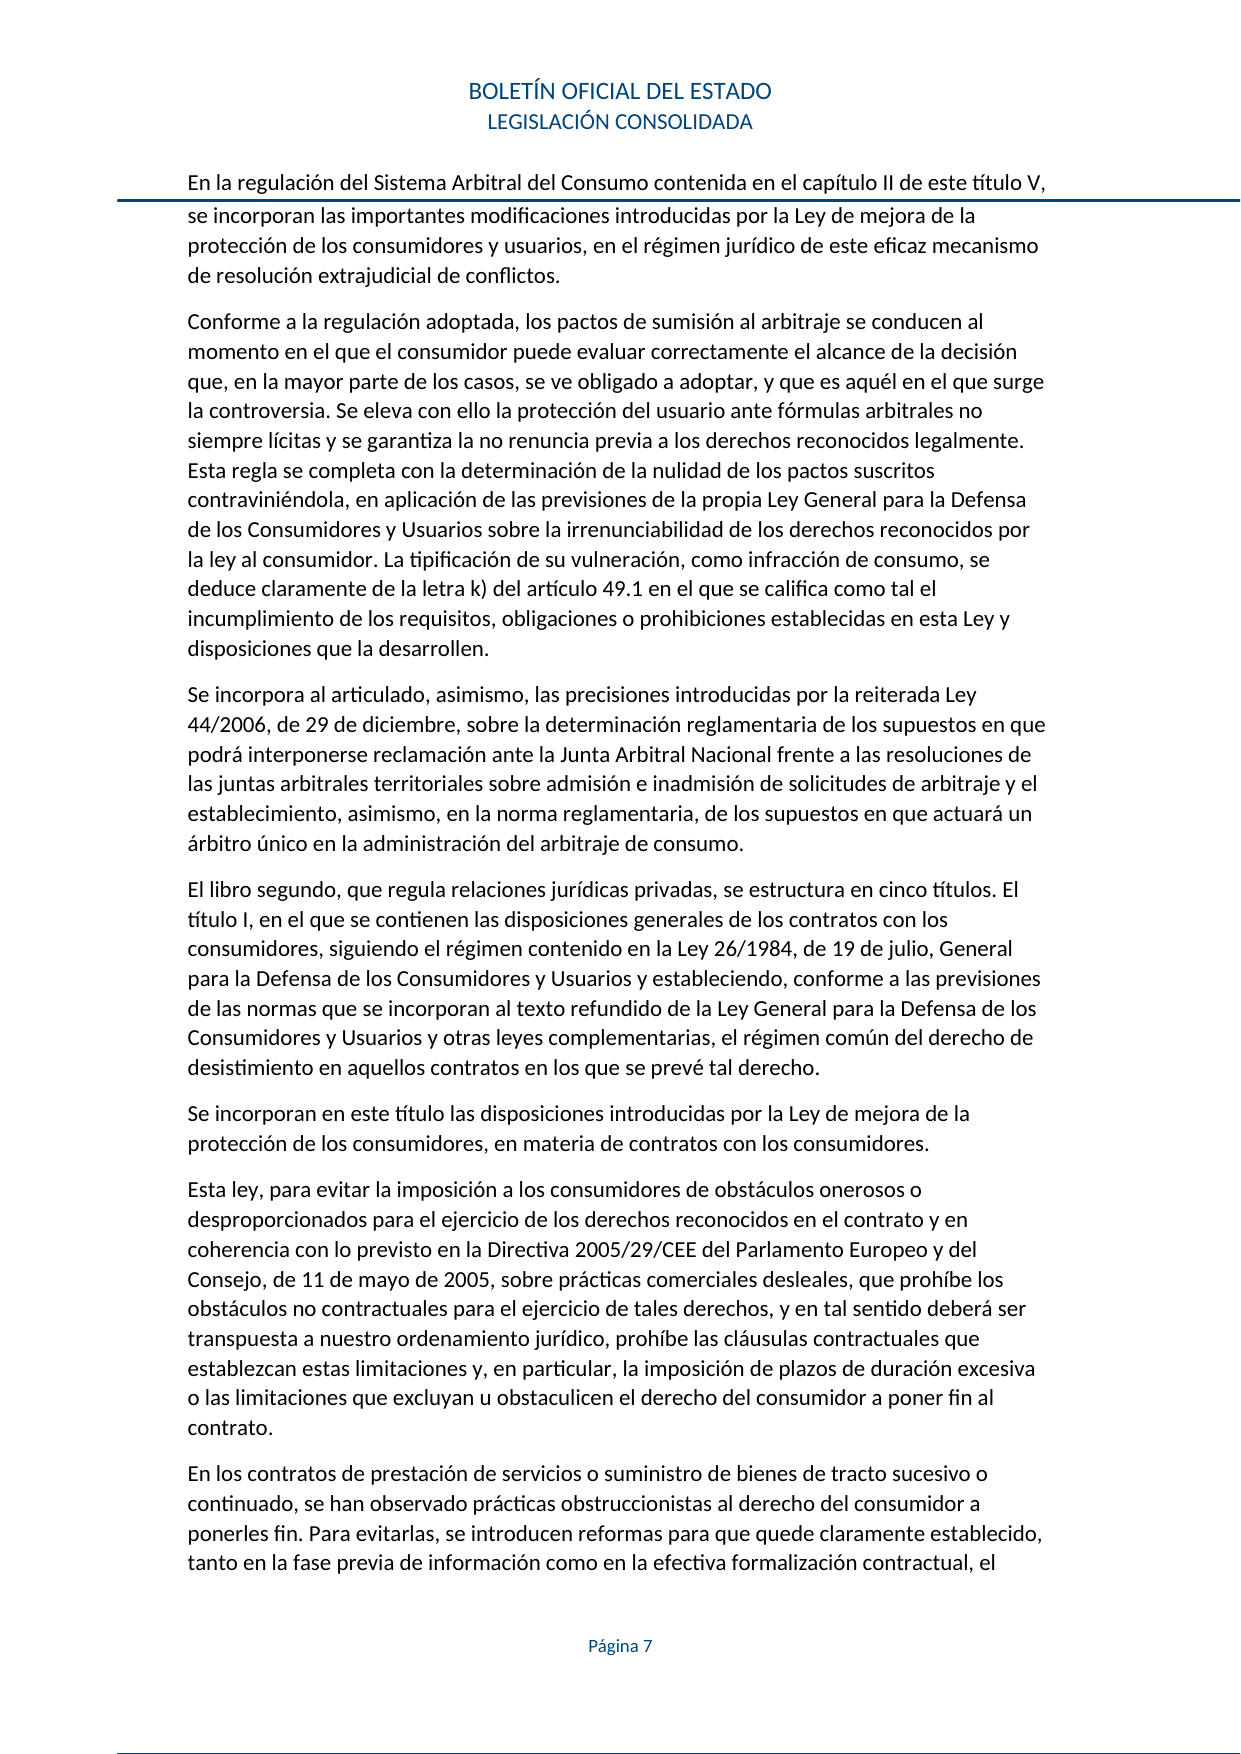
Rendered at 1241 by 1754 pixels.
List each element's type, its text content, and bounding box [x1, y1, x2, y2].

text Se incorporan en este título las disposiciones introducidas por la Ley de mejora de la protección de los consumidores, en materia de contratos con los consumidores. [187, 1099, 1051, 1157]
text En la regulación del Sistema Arbitral del Consumo contenida en el capítulo II de este título V, [187, 168, 1051, 199]
text Se incorpora al articulado, asimismo, las precisiones introducidas por la reiterada Ley 44/2006, de 29 de diciembre, sobre la determinación reglamentaria de los supuestos en que podrá interponerse reclamación ante la Junta Arbitral Nacional frente a las resoluciones de las juntas arbitrales territoriales sobre admisión e inadmisión de solicitudes de arbitraje y el establecimiento, asimismo, en la norma reglamentaria, de los supuestos en que actuará un árbitro único en la administración del arbitraje de consumo. [187, 680, 1051, 857]
text Esta ley, para evitar la imposición a los consumidores de obstáculos onerosos o desproporcionados para el ejercicio de los derechos reconocidos en el contrato y en coherencia con lo previsto en la Directiva 2005/29/CEE del Parlamento Europeo y del Consejo, de 11 de mayo de 2005, sobre prácticas comerciales desleales, que prohíbe los obstáculos no contractuales para el ejercicio de tales derechos, y en tal sentido deberá ser transpuesta a nuestro ordenamiento jurídico, prohíbe las cláusulas contractuales que establezcan estas limitaciones y, en particular, la imposición de plazos de duración excesiva o las limitaciones que excluyan u obstaculicen el derecho del consumidor a poner fin al contrato. [187, 1176, 1051, 1441]
text se incorporan las importantes modificaciones introducidas por la Ley de mejora de la protección de los consumidores y usuarios, en el régimen jurídico de este eficaz mecanismo de resolución extrajudicial de conflictos. [187, 202, 1051, 289]
text El libro segundo, que regula relaciones jurídicas privadas, se estructura en cinco títulos. El título I, en el que se contienen las disposiciones generales de los contratos con los consumidores, siguiendo el régimen contenido en la Ley 26/1984, de 19 de julio, General para la Defensa de los Consumidores y Usuarios y estableciendo, conforme a las previsiones de las normas que se incorporan al texto refundido de la Ley General para la Defensa de los Consumidores y Usuarios y otras leyes complementarias, el régimen común del derecho de desistimiento en aquellos contratos en los que se prevé tal derecho. [187, 875, 1051, 1081]
text En los contratos de prestación de servicios o suministro de bienes de tracto sucesivo o continuado, se han observado prácticas obstruccionistas al derecho del consumidor a ponerles fin. Para evitarlas, se introducen reformas para que quede claramente establecido, tanto en la fase previa de información como en la efectiva formalización contractual, el [187, 1459, 1051, 1577]
text Conforme a la regulación adoptada, los pactos de sumisión al arbitraje se conducen al momento en el que el consumidor puede evaluar correctamente el alcance de la decisión que, en la mayor parte de los casos, se ve obligado a adoptar, y que es aquél en el que surge la controversia. Se eleva con ello la protección del usuario ante fórmulas arbitrales no siempre lícitas y se garantiza la no renuncia previa a los derechos reconocidos legalmente. Esta regla se completa con la determinación de la nulidad de los pactos suscritos contraviniéndola, en aplicación de las previsiones de la propia Ley General para la Defensa de los Consumidores y Usuarios sobre la irrenunciabilidad de los derechos reconocidos por la ley al consumidor. La tipificación de su vulneración, como infracción de consumo, se deduce claramente de la letra k) del artículo 49.1 en el que se califica como tal el incumplimiento de los requisitos, obligaciones o prohibiciones establecidas en esta Ley y disposiciones que la desarrollen. [187, 307, 1051, 662]
